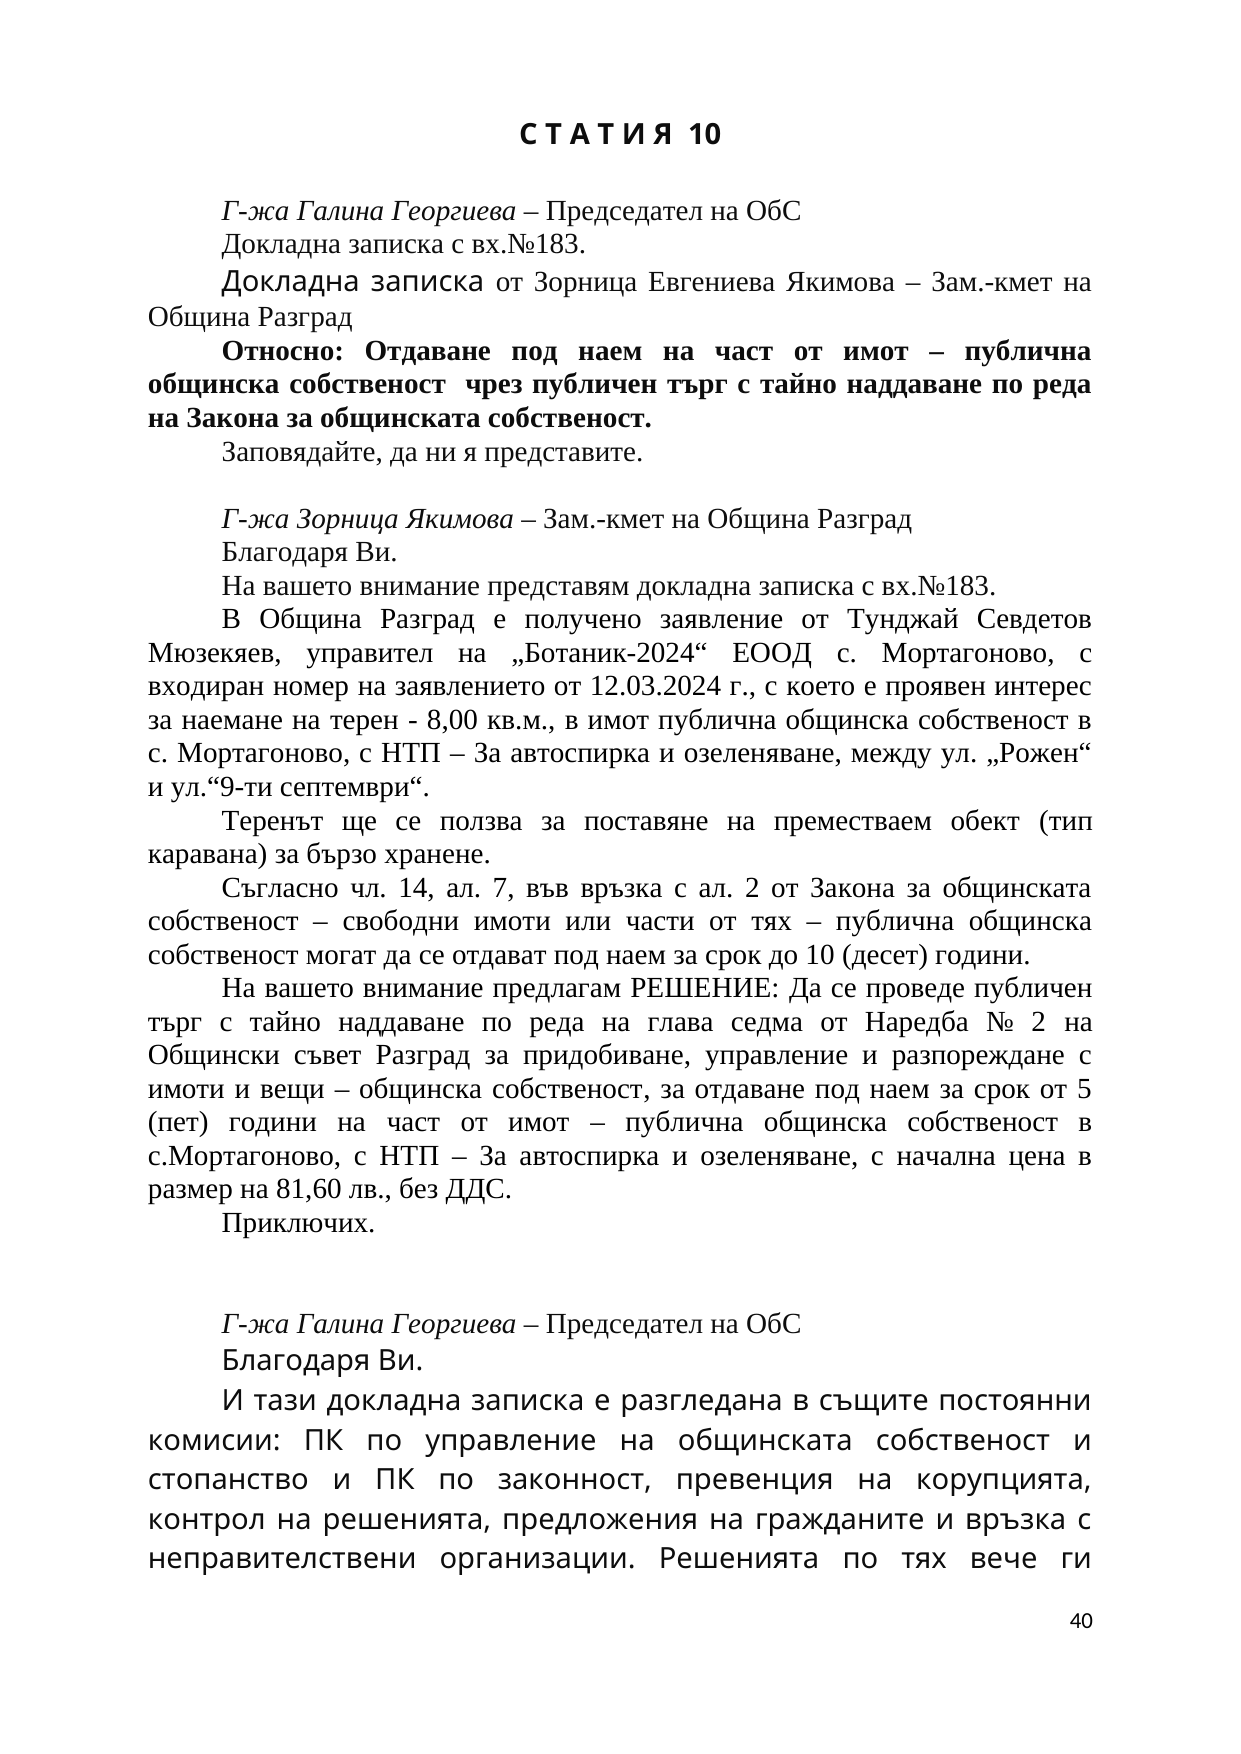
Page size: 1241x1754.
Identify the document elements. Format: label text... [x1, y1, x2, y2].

text Докладна записка от Зорница Евгениева Якимова – Зам.-кмет на Община Разград [148, 260, 1093, 333]
text С Т А Т И Я 10 [148, 113, 1093, 153]
text Относно: Отдаване под наем на част от имот – публична общинска собственост чрез публичен търг с тайно наддаване по реда на Закона за общинската собственост. [148, 333, 1093, 434]
text Съгласно чл. 14, ал. 7, във връзка с ал. 2 от Закона за общинската собственост – свободни имоти или части от тях – публична общинска собственост могат да се отдават под наем за срок до 10 (десет) години. [148, 870, 1093, 970]
text Докладна записка с вх.№183. [148, 226, 1093, 260]
text Благодаря Ви. [148, 1339, 1093, 1379]
text На вашето внимание представям докладна записка с вх.№183. [148, 568, 1093, 601]
text Г-жа Галина Георгиева – Председател на ОбС [148, 1306, 1093, 1339]
text Приключих. [148, 1205, 1093, 1239]
text В Община Разград е получено заявление от Тунджай Севдетов Мюзекяев, управител на „Ботаник-2024“ ЕООД с. Мортагоново, с входиран номер на заявлението от 12.03.2024 г., с което е проявен интерес за наемане на терен - 8,00 кв.м., в имот публична общинска собственост в с. Мортагоново, с НТП – За автоспирка и озеленяване, между ул. „Рожен“ и ул.“9-ти септември“. [148, 601, 1093, 803]
text На вашето внимание предлагам РЕШЕНИЕ: Да се проведе публичен търг с тайно наддаване по реда на глава седма от Наредба № 2 на Общински съвет Разград за придобиване, управление и разпореждане с имоти и вещи – общинска собственост, за отдаване под наем за срок от 5 (пет) години на част от имот – публична общинска собственост в с.Мортагоново, с НТП – За автоспирка и озеленяване, с начална цена в размер на 81,60 лв., без ДДС. [148, 970, 1093, 1205]
text Благодаря Ви. [148, 534, 1093, 568]
text Г-жа Зорница Якимова – Зам.-кмет на Община Разград [148, 501, 1093, 534]
text И тази докладна записка е разгледана в същите постоянни комисии: ПК по управление на общинската собственост и стопанство и ПК по законност, превенция на корупцията, контрол на решенията, предложения на гражданите и връзка с неправителствени организации. Решенията по тях вече ги [148, 1379, 1093, 1577]
text Теренът ще се ползва за поставяне на преместваем обект (тип каравана) за бързо хранене. [148, 803, 1093, 870]
text Заповядайте, да ни я представите. [148, 434, 1093, 467]
text Г-жа Галина Георгиева – Председател на ОбС [148, 193, 1093, 226]
